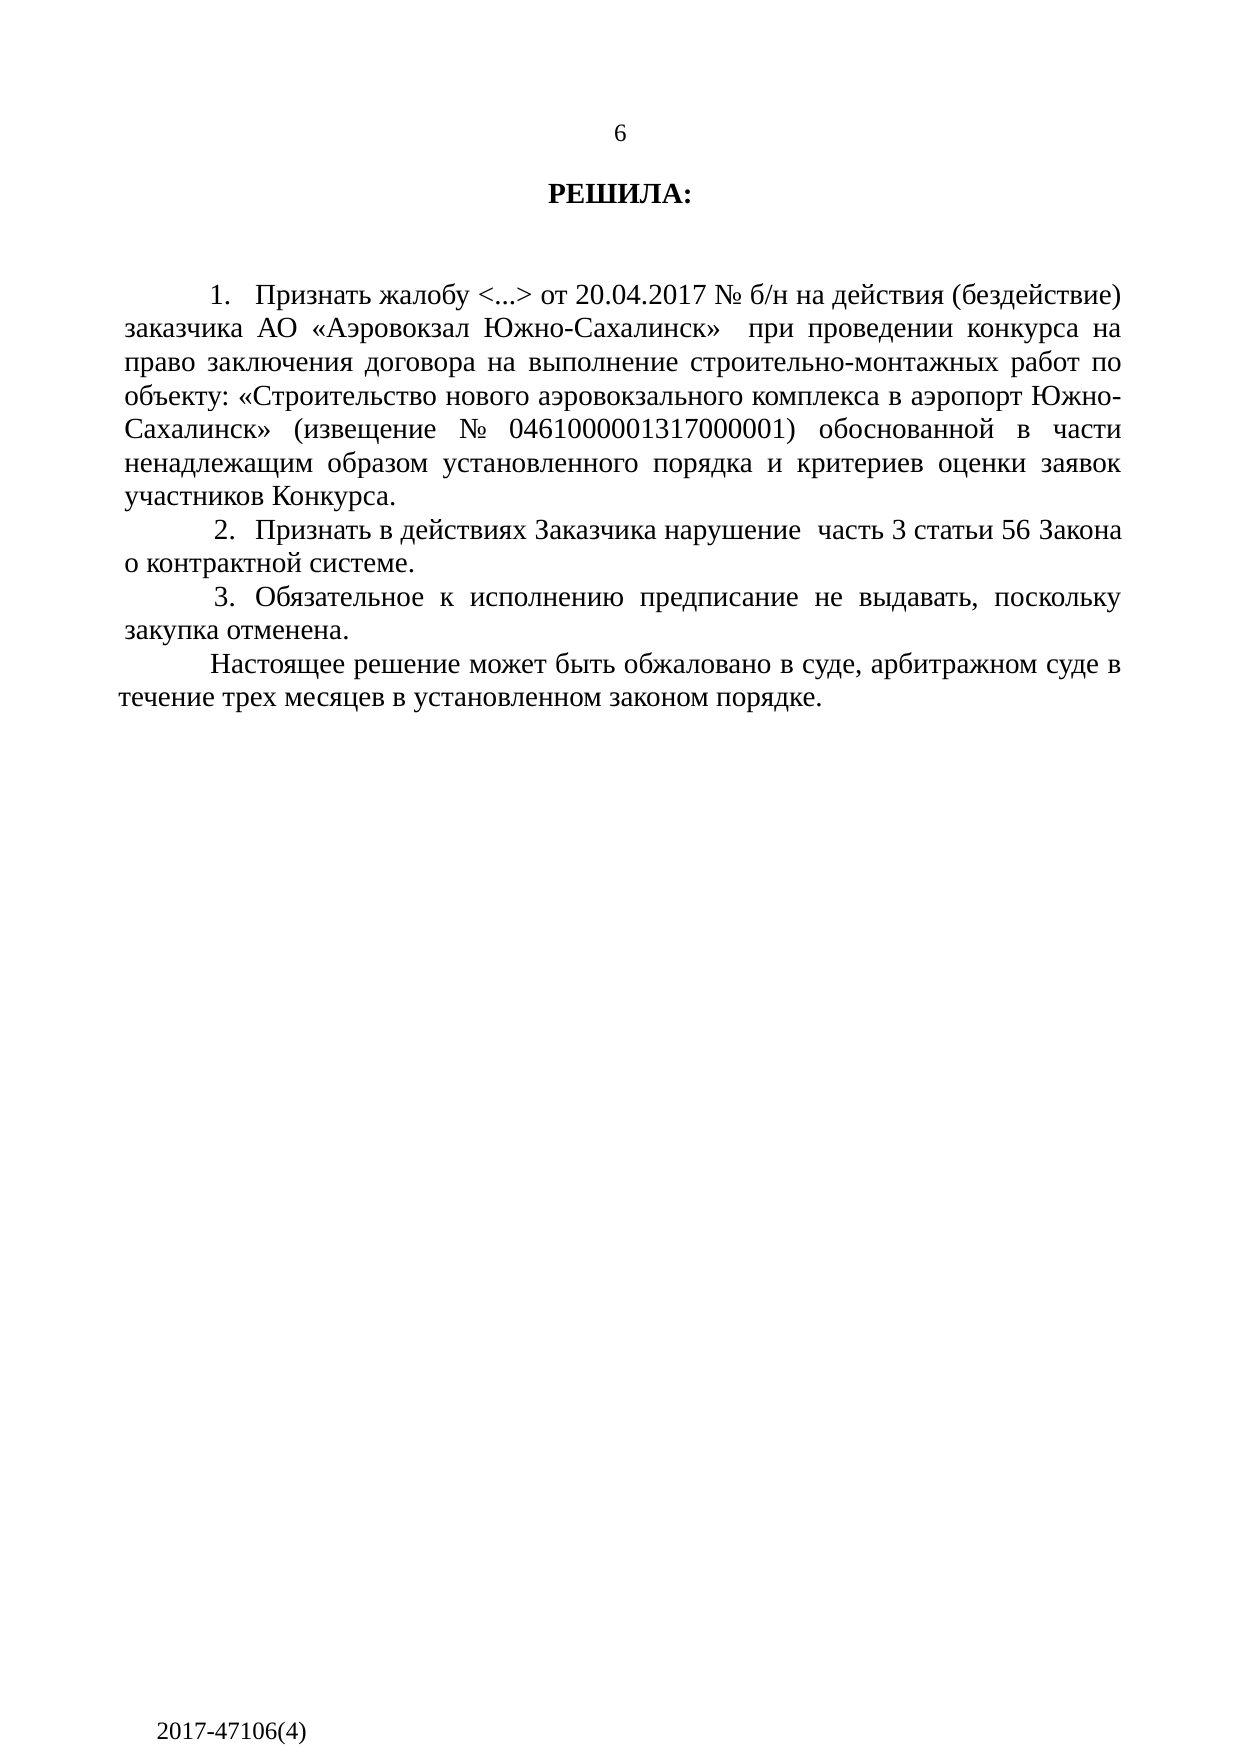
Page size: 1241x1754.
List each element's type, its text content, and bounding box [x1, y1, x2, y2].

text Настоящее решение может быть обжаловано в суде, арбитражном суде в течение трех месяцев в установленном законом порядке. [118, 646, 1122, 713]
list Признать жалобу <...> от 20.04.2017 № б/н на действия (бездействие) заказчика АО «Аэровокзал Южно-Сахалинск» при проведении конкурса на право заключения договора на выполнение строительно-монтажных работ по объекту: «Строительство нового аэровокзального комплекса в аэропорт Южно-Сахалинск» (извещение № 0461000001317000001) обоснованной в части ненадлежащим образом установленного порядка и критериев оценки заявок участников Конкурса. [124, 277, 1122, 512]
text РЕШИЛА: [118, 176, 1122, 210]
list Обязательное к исполнению предписание не выдавать, поскольку закупка отменена. [124, 579, 1122, 646]
list Признать в действиях Заказчика нарушение часть 3 статьи 56 Закона о контрактной системе. [124, 512, 1122, 579]
